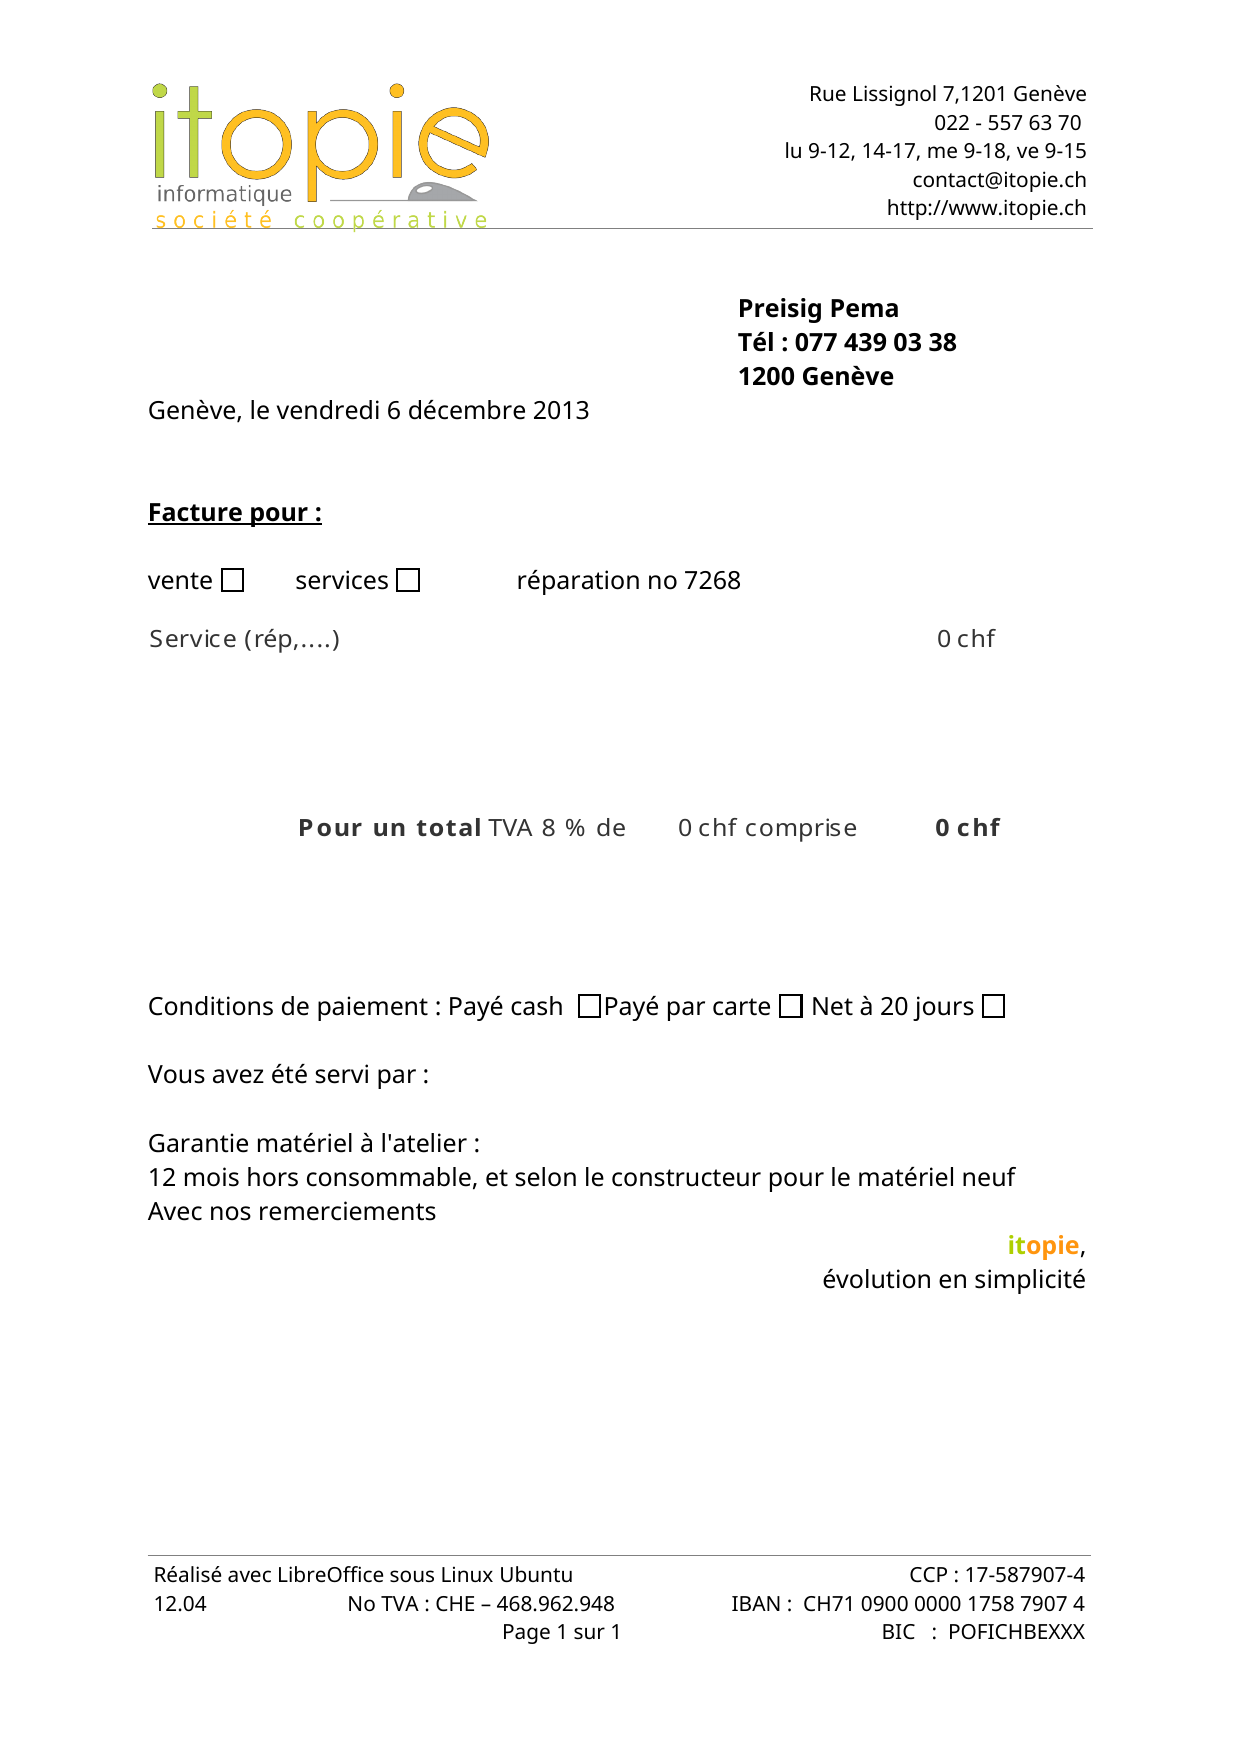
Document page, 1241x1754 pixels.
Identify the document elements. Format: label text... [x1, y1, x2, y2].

text 1200 Genève [148, 358, 1093, 392]
picture [138, 72, 500, 244]
text évolution en simplicité [148, 1262, 1093, 1296]
text Tél : 077 439 03 38 [148, 324, 1093, 358]
text Avec nos remerciements [148, 1193, 1093, 1227]
text Vous avez été servi par : [148, 1057, 1093, 1091]
text itopie, [148, 1227, 1093, 1262]
text Genève, le vendredi 6 décembre 2013 [148, 392, 1093, 427]
text Garantie matériel à l'atelier : [148, 1125, 1093, 1159]
text 12 mois hors consommable, et selon le constructeur pour le matériel neuf [148, 1159, 1093, 1193]
text vente services réparation no 7268 [148, 563, 1093, 597]
text Facture pour : [148, 495, 1093, 529]
text Conditions de paiement : Payé cash Payé par carte Net à 20 jours [148, 989, 1093, 1023]
text Preisig Pema [148, 290, 1093, 324]
